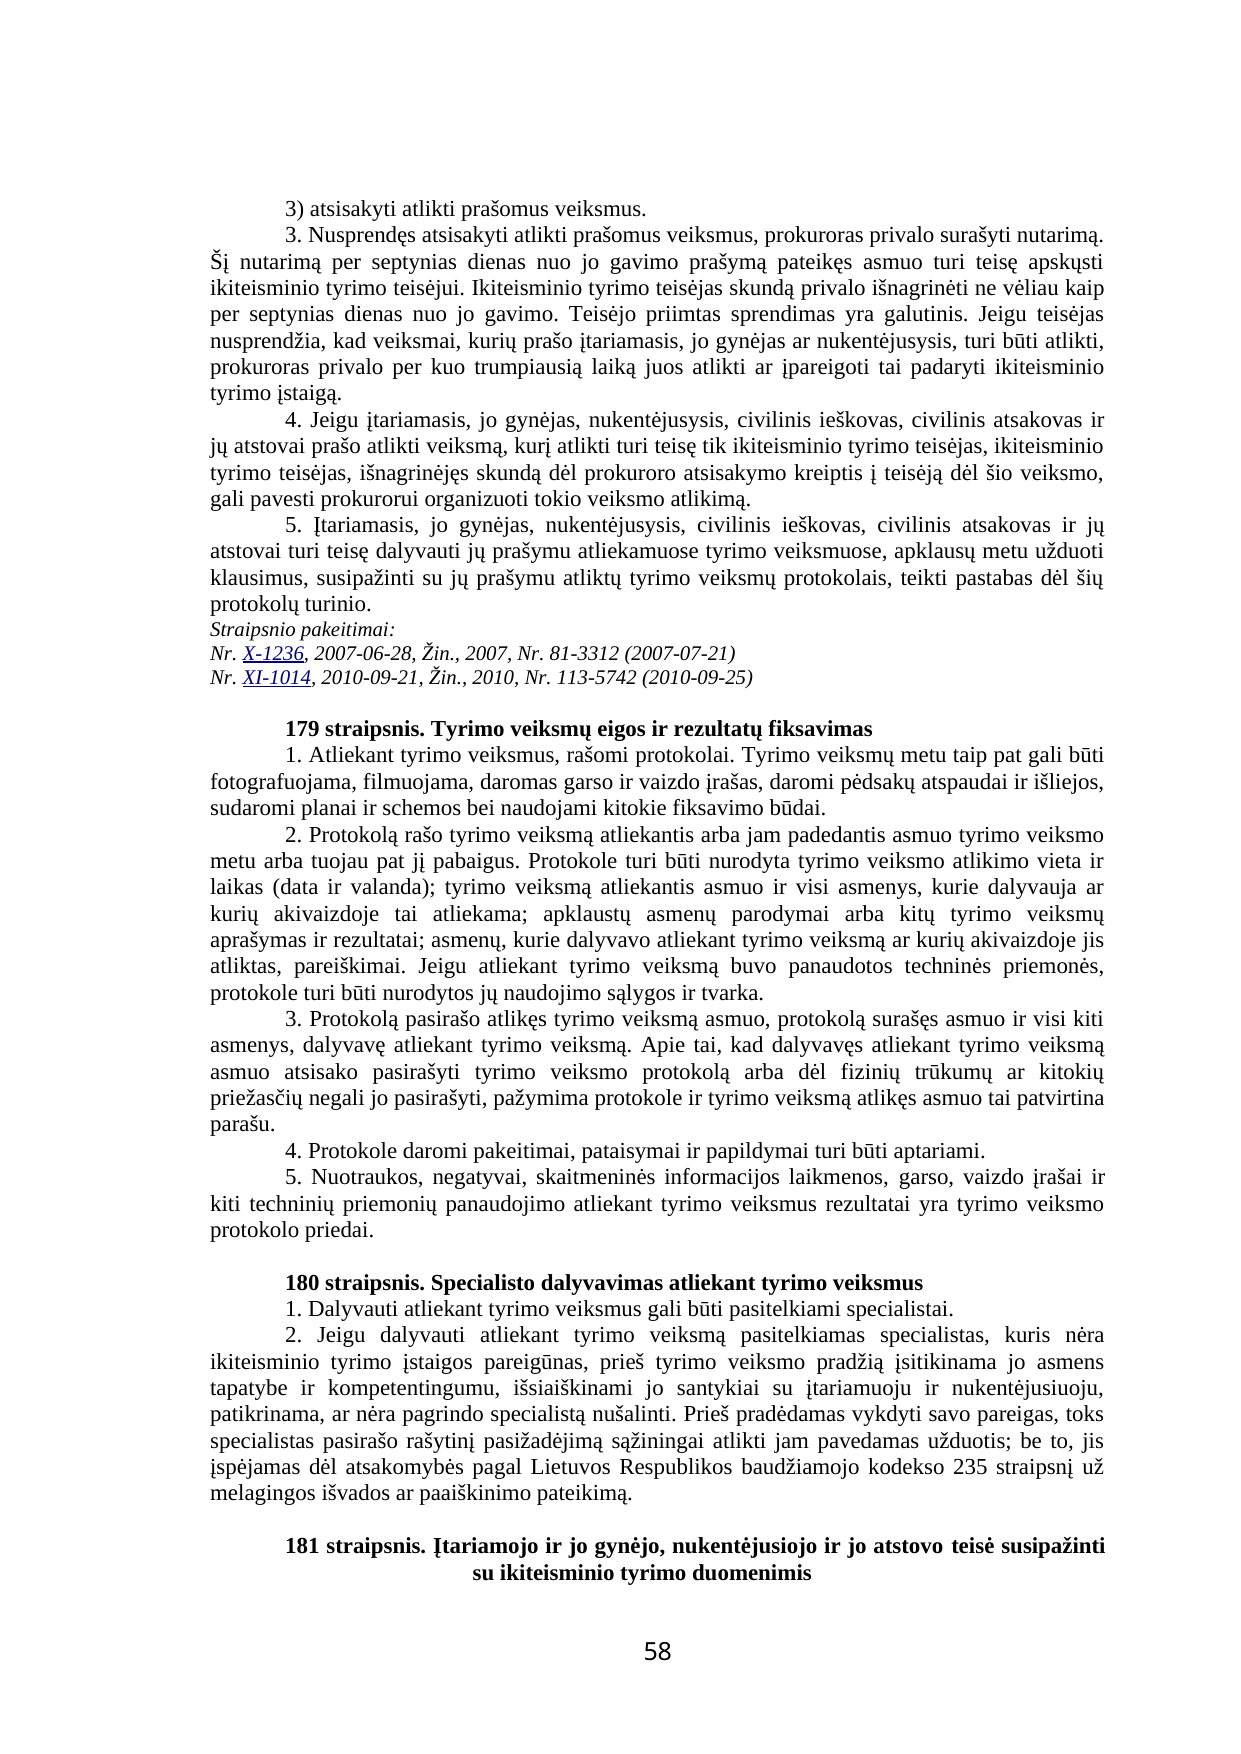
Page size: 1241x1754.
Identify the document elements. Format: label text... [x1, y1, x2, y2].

text Nr. X-1236, 2007-06-28, Žin., 2007, Nr. 81-3312 (2007-07-21) [210, 641, 1106, 665]
text 179 straipsnis. Tyrimo veiksmų eigos ir rezultatų fiksavimas [210, 715, 1106, 742]
text 3. Protokolą pasirašo atlikęs tyrimo veiksmą asmuo, protokolą surašęs asmuo ir visi kiti asmenys, dalyvavę atliekant tyrimo veiksmą. Apie tai, kad dalyvavęs atliekant tyrimo veiksmą asmuo atsisako pasirašyti tyrimo veiksmo protokolą arba dėl fizinių trūkumų ar kitokių priežasčių negali jo pasirašyti, pažymima protokole ir tyrimo veiksmą atlikęs asmuo tai patvirtina parašu. [210, 1005, 1106, 1137]
text 1. Dalyvauti atliekant tyrimo veiksmus gali būti pasitelkiami specialistai. [210, 1295, 1106, 1321]
text 1. Atliekant tyrimo veiksmus, rašomi protokolai. Tyrimo veiksmų metu taip pat gali būti fotografuojama, filmuojama, daromas garso ir vaizdo įrašas, daromi pėdsakų atspaudai ir išliejos, sudaromi planai ir schemos bei naudojami kitokie fiksavimo būdai. [210, 742, 1106, 821]
text 3) atsisakyti atlikti prašomus veiksmus. [210, 195, 1106, 221]
text 180 straipsnis. Specialisto dalyvavimas atliekant tyrimo veiksmus [210, 1269, 1106, 1295]
text 5. Nuotraukos, negatyvai, skaitmeninės informacijos laikmenos, garso, vaizdo įrašai ir kiti techninių priemonių panaudojimo atliekant tyrimo veiksmus rezultatai yra tyrimo veiksmo protokolo priedai. [210, 1163, 1106, 1242]
text 3. Nusprendęs atsisakyti atlikti prašomus veiksmus, prokuroras privalo surašyti nutarimą. Šį nutarimą per septynias dienas nuo jo gavimo prašymą pateikęs asmuo turi teisę apskųsti ikiteisminio tyrimo teisėjui. Ikiteisminio tyrimo teisėjas skundą privalo išnagrinėti ne vėliau kaip per septynias dienas nuo jo gavimo. Teisėjo priimtas sprendimas yra galutinis. Jeigu teisėjas nusprendžia, kad veiksmai, kurių prašo įtariamasis, jo gynėjas ar nukentėjusysis, turi būti atlikti, prokuroras privalo per kuo trumpiausią laiką juos atlikti ar įpareigoti tai padaryti ikiteisminio tyrimo įstaigą. [210, 221, 1106, 406]
text 2. Protokolą rašo tyrimo veiksmą atliekantis arba jam padedantis asmuo tyrimo veiksmo metu arba tuojau pat jį pabaigus. Protokole turi būti nurodyta tyrimo veiksmo atlikimo vieta ir laikas (data ir valanda); tyrimo veiksmą atliekantis asmuo ir visi asmenys, kurie dalyvauja ar kurių akivaizdoje tai atliekama; apklaustų asmenų parodymai arba kitų tyrimo veiksmų aprašymas ir rezultatai; asmenų, kurie dalyvavo atliekant tyrimo veiksmą ar kurių akivaizdoje jis atliktas, pareiškimai. Jeigu atliekant tyrimo veiksmą buvo panaudotos techninės priemonės, protokole turi būti nurodytos jų naudojimo sąlygos ir tvarka. [210, 821, 1106, 1005]
text Nr. XI-1014, 2010-09-21, Žin., 2010, Nr. 113-5742 (2010-09-25) [210, 665, 1106, 689]
text 2. Jeigu dalyvauti atliekant tyrimo veiksmą pasitelkiamas specialistas, kuris nėra ikiteisminio tyrimo įstaigos pareigūnas, prieš tyrimo veiksmo pradžią įsitikinama jo asmens tapatybe ir kompetentingumu, išsiaiškinami jo santykiai su įtariamuoju ir nukentėjusiuoju, patikrinama, ar nėra pagrindo specialistą nušalinti. Prieš pradėdamas vykdyti savo pareigas, toks specialistas pasirašo rašytinį pasižadėjimą sąžiningai atlikti jam pavedamas užduotis; be to, jis įspėjamas dėl atsakomybės pagal Lietuvos Respublikos baudžiamojo kodekso 235 straipsnį už melagingos išvados ar paaiškinimo pateikimą. [210, 1321, 1106, 1506]
text 5. Įtariamasis, jo gynėjas, nukentėjusysis, civilinis ieškovas, civilinis atsakovas ir jų atstovai turi teisę dalyvauti jų prašymu atliekamuose tyrimo veiksmuose, apklausų metu užduoti klausimus, susipažinti su jų prašymu atliktų tyrimo veiksmų protokolais, teikti pastabas dėl šių protokolų turinio. [210, 511, 1106, 617]
text Straipsnio pakeitimai: [210, 617, 1106, 641]
text 4. Protokole daromi pakeitimai, pataisymai ir papildymai turi būti aptariami. [210, 1137, 1106, 1163]
text 181 straipsnis. Įtariamojo ir jo gynėjo, nukentėjusiojo ir jo atstovo teisė susipažinti su ikiteisminio tyrimo duomenimis [285, 1532, 1106, 1585]
text 4. Jeigu įtariamasis, jo gynėjas, nukentėjusysis, civilinis ieškovas, civilinis atsakovas ir jų atstovai prašo atlikti veiksmą, kurį atlikti turi teisę tik ikiteisminio tyrimo teisėjas, ikiteisminio tyrimo teisėjas, išnagrinėjęs skundą dėl prokuroro atsisakymo kreiptis į teisėją dėl šio veiksmo, gali pavesti prokurorui organizuoti tokio veiksmo atlikimą. [210, 406, 1106, 511]
